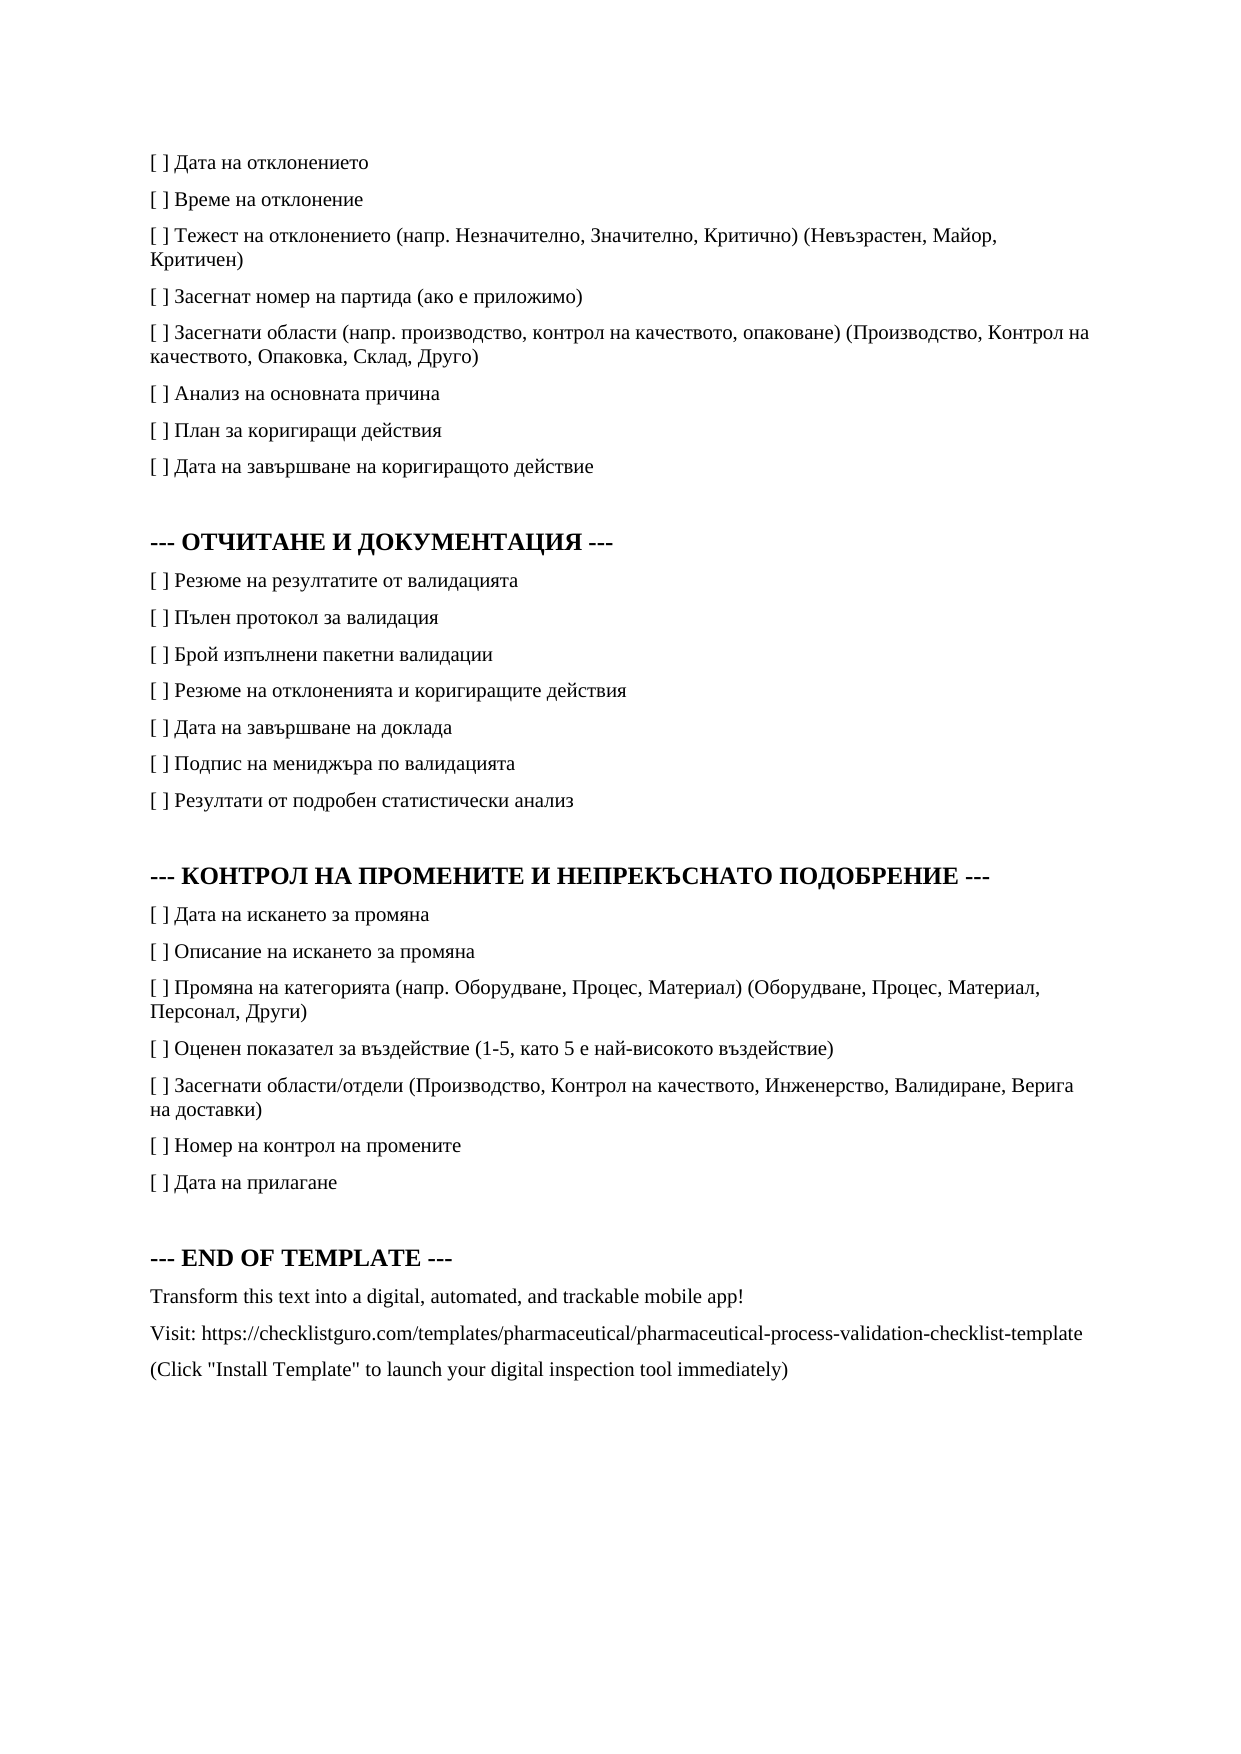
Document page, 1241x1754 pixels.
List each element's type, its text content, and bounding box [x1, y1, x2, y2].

text --- КОНТРОЛ НА ПРОМЕНИТЕ И НЕПРЕКЪСНАТО ПОДОБРЕНИЕ --- [150, 861, 1090, 890]
text Visit: https://checklistguro.com/templates/pharmaceutical/pharmaceutical-process-validation-checklist-template [150, 1321, 1090, 1345]
text [ ] Тежест на отклонението (напр. Незначително, Значително, Критично) (Невъзрастен, Майор, Критичен) [150, 223, 1090, 271]
text [ ] Подпис на мениджъра по валидацията [150, 751, 1090, 775]
text [ ] Дата на отклонението [150, 150, 1090, 174]
text [ ] Резюме на резултатите от валидацията [150, 568, 1090, 592]
text [ ] Дата на завършване на коригиращото действие [150, 454, 1090, 478]
text [ ] Брой изпълнени пакетни валидации [150, 642, 1090, 666]
text [ ] Резултати от подробен статистически анализ [150, 788, 1090, 812]
text [ ] Номер на контрол на промените [150, 1133, 1090, 1157]
text [ ] Промяна на категорията (напр. Оборудване, Процес, Материал) (Оборудване, Процес, Материал, Персонал, Други) [150, 975, 1090, 1023]
text [ ] Дата на искането за промяна [150, 902, 1090, 926]
text [ ] Дата на завършване на доклада [150, 715, 1090, 739]
text [ ] Резюме на отклоненията и коригиращите действия [150, 678, 1090, 702]
text [ ] Пълен протокол за валидация [150, 605, 1090, 629]
text [ ] План за коригиращи действия [150, 417, 1090, 442]
text Transform this text into a digital, automated, and trackable mobile app! [150, 1284, 1090, 1308]
text [ ] Засегнати области/отдели (Производство, Контрол на качеството, Инженерство, Валидиране, Верига на доставки) [150, 1072, 1090, 1121]
text [ ] Оценен показател за въздействие (1-5, като 5 е най-високото въздействие) [150, 1036, 1090, 1060]
text --- ОТЧИТАНЕ И ДОКУМЕНТАЦИЯ --- [150, 527, 1090, 556]
text --- END OF TEMPLATE --- [150, 1243, 1090, 1272]
text (Click "Install Template" to launch your digital inspection tool immediately) [150, 1357, 1090, 1381]
text [ ] Дата на прилагане [150, 1170, 1090, 1194]
text [ ] Засегнат номер на партида (ако е приложимо) [150, 284, 1090, 308]
text [ ] Описание на искането за промяна [150, 939, 1090, 963]
text [ ] Засегнати области (напр. производство, контрол на качеството, опаковане) (Производство, Контрол на качеството, Опаковка, Склад, Друго) [150, 320, 1090, 368]
text [ ] Анализ на основната причина [150, 381, 1090, 405]
text [ ] Време на отклонение [150, 187, 1090, 211]
